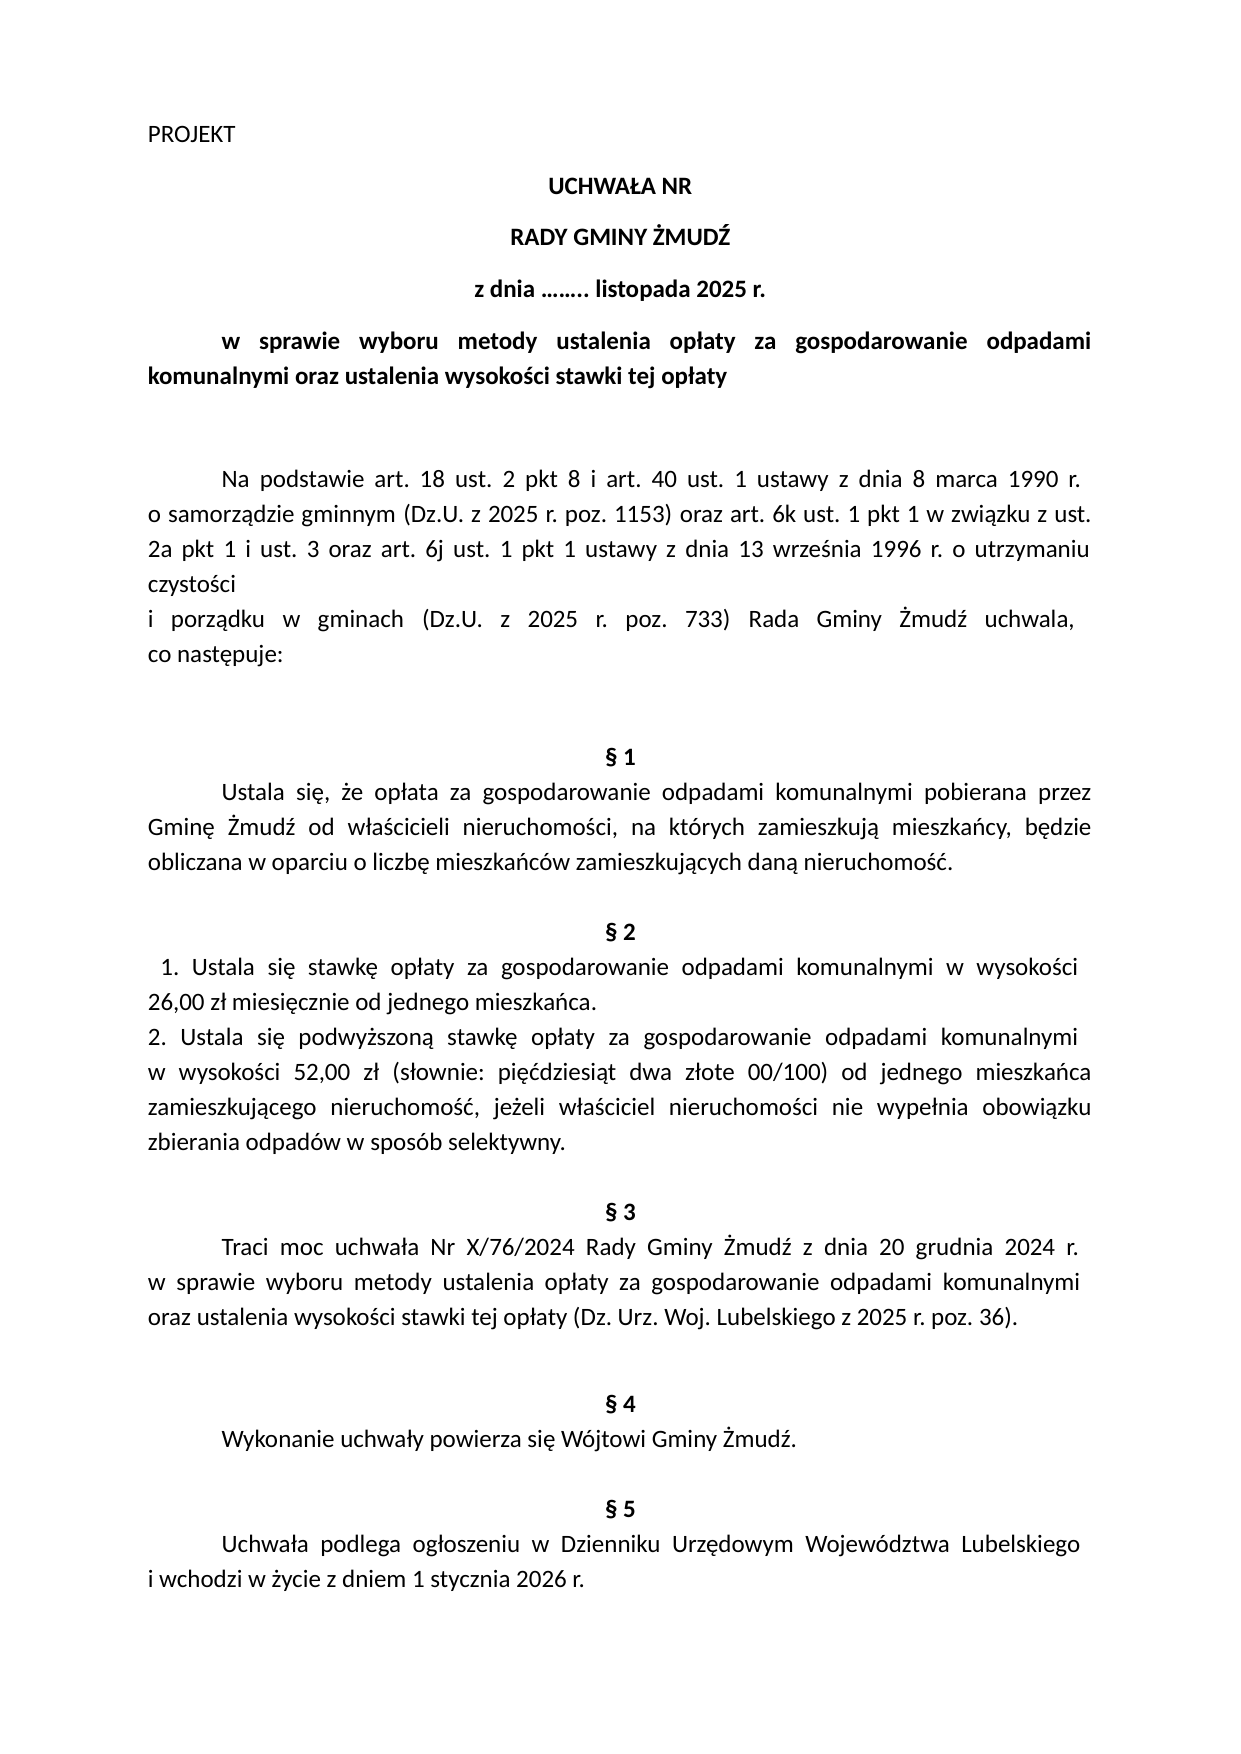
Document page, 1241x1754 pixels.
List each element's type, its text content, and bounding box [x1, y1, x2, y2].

text 1. Ustala się stawkę opłaty za gospodarowanie odpadami komunalnymi w wysokości 26,00 zł miesięcznie od jednego mieszkańca. [148, 951, 1092, 1017]
text § 3 [148, 1196, 1092, 1227]
text Uchwała podlega ogłoszeniu w Dzienniku Urzędowym Województwa Lubelskiego i wchodzi w życie z dniem 1 stycznia 2026 r. [148, 1528, 1092, 1594]
text Ustala się, że opłata za gospodarowanie odpadami komunalnymi pobierana przez Gminę Żmudź od właścicieli nieruchomości, na których zamieszkują mieszkańcy, będzie obliczana w oparciu o liczbę mieszkańców zamieszkujących daną nieruchomość. [148, 776, 1092, 877]
text 2. Ustala się podwyższoną stawkę opłaty za gospodarowanie odpadami komunalnymi w wysokości 52,00 zł (słownie: pięćdziesiąt dwa złote 00/100) od jednego mieszkańca zamieszkującego nieruchomość, jeżeli właściciel nieruchomości nie wypełnia obowiązku zbierania odpadów w sposób selektywny. [148, 1021, 1092, 1157]
text RADY GMINY ŻMUDŹ [148, 221, 1092, 252]
text UCHWAŁA NR [148, 170, 1092, 200]
text § 1 [148, 741, 1092, 772]
text z dnia …….. listopada 2025 r. [148, 273, 1092, 304]
text § 5 [148, 1493, 1092, 1524]
text Wykonanie uchwały powierza się Wójtowi Gminy Żmudź. [148, 1423, 1092, 1454]
text w sprawie wyboru metody ustalenia opłaty za gospodarowanie odpadami komunalnymi oraz ustalenia wysokości stawki tej opłaty [148, 325, 1092, 390]
text Traci moc uchwała Nr X/76/2024 Rady Gminy Żmudź z dnia 20 grudnia 2024 r. w sprawie wyboru metody ustalenia opłaty za gospodarowanie odpadami komunalnymi oraz ustalenia wysokości stawki tej opłaty (Dz. Urz. Woj. Lubelskiego z 2025 r. poz. 36). [148, 1231, 1092, 1332]
text § 2 [148, 916, 1092, 947]
text § 4 [148, 1388, 1092, 1419]
text Na podstawie art. 18 ust. 2 pkt 8 i art. 40 ust. 1 ustawy z dnia 8 marca 1990 r. o samorządzie gminnym (Dz.U. z 2025 r. poz. 1153) oraz art. 6k ust. 1 pkt 1 w związku z ust. 2a pkt 1 i ust. 3 oraz art. 6j ust. 1 pkt 1 ustawy z dnia 13 września 1996 r. o utrzymaniu czystości i porządku w gminach (Dz.U. z 2025 r. poz. 733) Rada Gminy Żmudź uchwala, co następuje: [148, 463, 1092, 669]
text PROJEKT [148, 118, 1092, 149]
